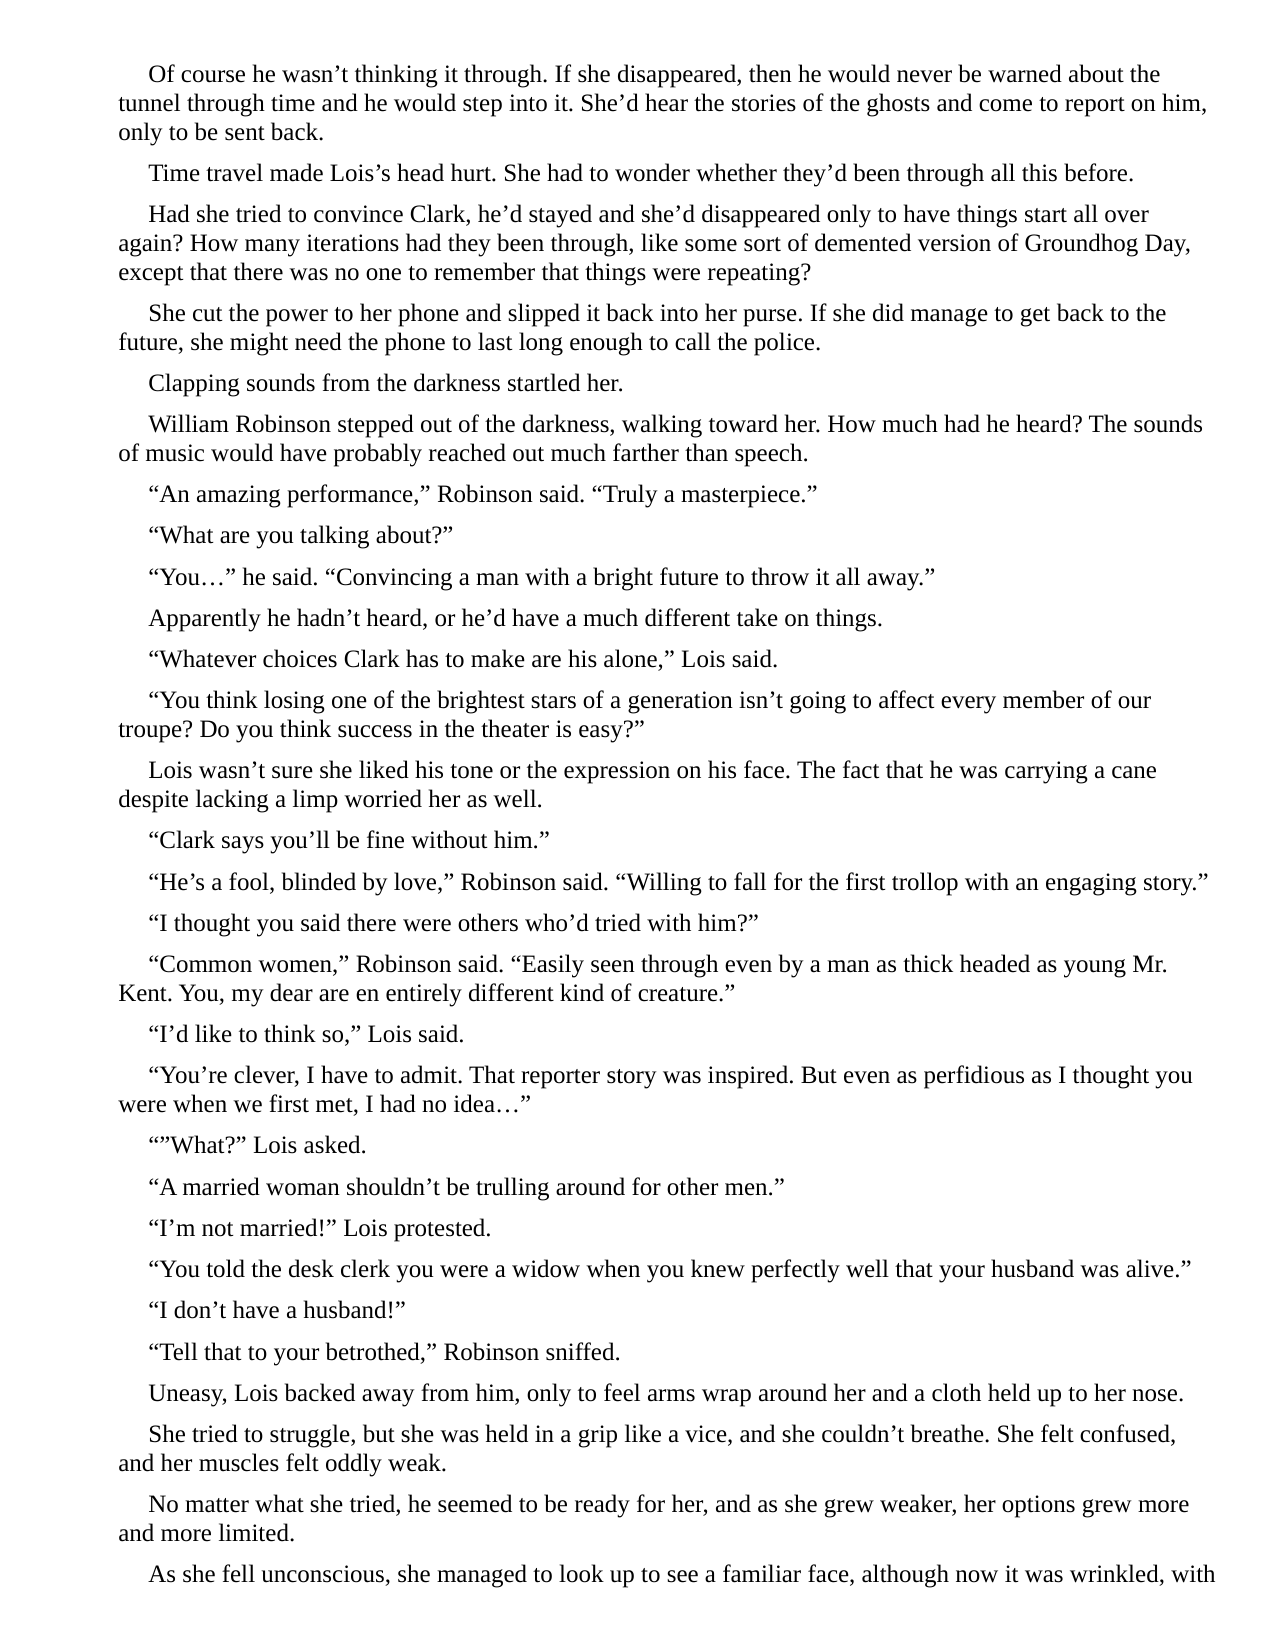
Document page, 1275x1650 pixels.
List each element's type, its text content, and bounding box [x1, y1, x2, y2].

text Uneasy, Lois backed away from him, only to feel arms wrap around her and a cloth held up to her nose. [118, 1378, 1216, 1407]
text Lois wasn’t sure she liked his tone or the expression on his face. The fact that he was carrying a cane despite lacking a limp worried her as well. [118, 755, 1216, 813]
text She tried to struggle, but she was held in a grip like a vice, and she couldn’t breathe. She felt confused, and her muscles felt oddly weak. [118, 1419, 1216, 1477]
text As she fell unconscious, she managed to look up to see a familiar face, although now it was wrinkled, with [118, 1559, 1216, 1588]
text “You told the desk clerk you were a widow when you knew perfectly well that your husband was alive.” [118, 1254, 1216, 1283]
text She cut the power to her phone and slipped it back into her purse. If she did manage to get back to the future, she might need the phone to last long enough to call the police. [118, 298, 1216, 355]
text Apparently he hadn’t heard, or he’d have a much different take on things. [118, 603, 1216, 632]
text Clapping sounds from the darkness startled her. [118, 368, 1216, 397]
text “I don’t have a husband!” [118, 1295, 1216, 1324]
text “What are you talking about?” [118, 520, 1216, 549]
text No matter what she tried, he seemed to be ready for her, and as she grew weaker, her options grew more and more limited. [118, 1489, 1216, 1547]
text “Whatever choices Clark has to make are his alone,” Lois said. [118, 644, 1216, 673]
text “Tell that to your betrothed,” Robinson sniffed. [118, 1337, 1216, 1365]
text “I thought you said there were others who’d tried with him?” [118, 908, 1216, 937]
text “He’s a fool, blinded by love,” Robinson said. “Willing to fall for the first trollop with an engaging story.” [118, 867, 1216, 895]
text “”What?” Lois asked. [118, 1130, 1216, 1159]
text “An amazing performance,” Robinson said. “Truly a masterpiece.” [118, 479, 1216, 508]
text “I’d like to think so,” Lois said. [118, 1019, 1216, 1048]
text Had she tried to convince Clark, he’d stayed and she’d disappeared only to have things start all over again? How many iterations had they been through, like some sort of demented version of Groundhog Day, except that there was no one to remember that things were repeating? [118, 199, 1216, 285]
text “Common women,” Robinson said. “Easily seen through even by a man as thick headed as young Mr. Kent. You, my dear are en entirely different kind of creature.” [118, 949, 1216, 1007]
text Of course he wasn’t thinking it through. If she disappeared, then he would never be warned about the tunnel through time and he would step into it. She’d hear the stories of the ghosts and come to report on him, only to be sent back. [118, 59, 1216, 145]
text “A married woman shouldn’t be trulling around for other men.” [118, 1172, 1216, 1200]
text “You think losing one of the brightest stars of a generation isn’t going to affect every member of our troupe? Do you think success in the theater is easy?” [118, 685, 1216, 743]
text “You’re clever, I have to admit. That reporter story was inspired. But even as perfidious as I thought you were when we first met, I had no idea…” [118, 1060, 1216, 1118]
text “You…” he said. “Convincing a man with a bright future to throw it all away.” [118, 562, 1216, 590]
text Time travel made Lois’s head hurt. She had to wonder whether they’d been through all this before. [118, 158, 1216, 187]
text “Clark says you’ll be fine without him.” [118, 825, 1216, 854]
text William Robinson stepped out of the darkness, walking toward her. How much had he heard? The sounds of music would have probably reached out much farther than speech. [118, 409, 1216, 467]
text “I’m not married!” Lois protested. [118, 1213, 1216, 1242]
